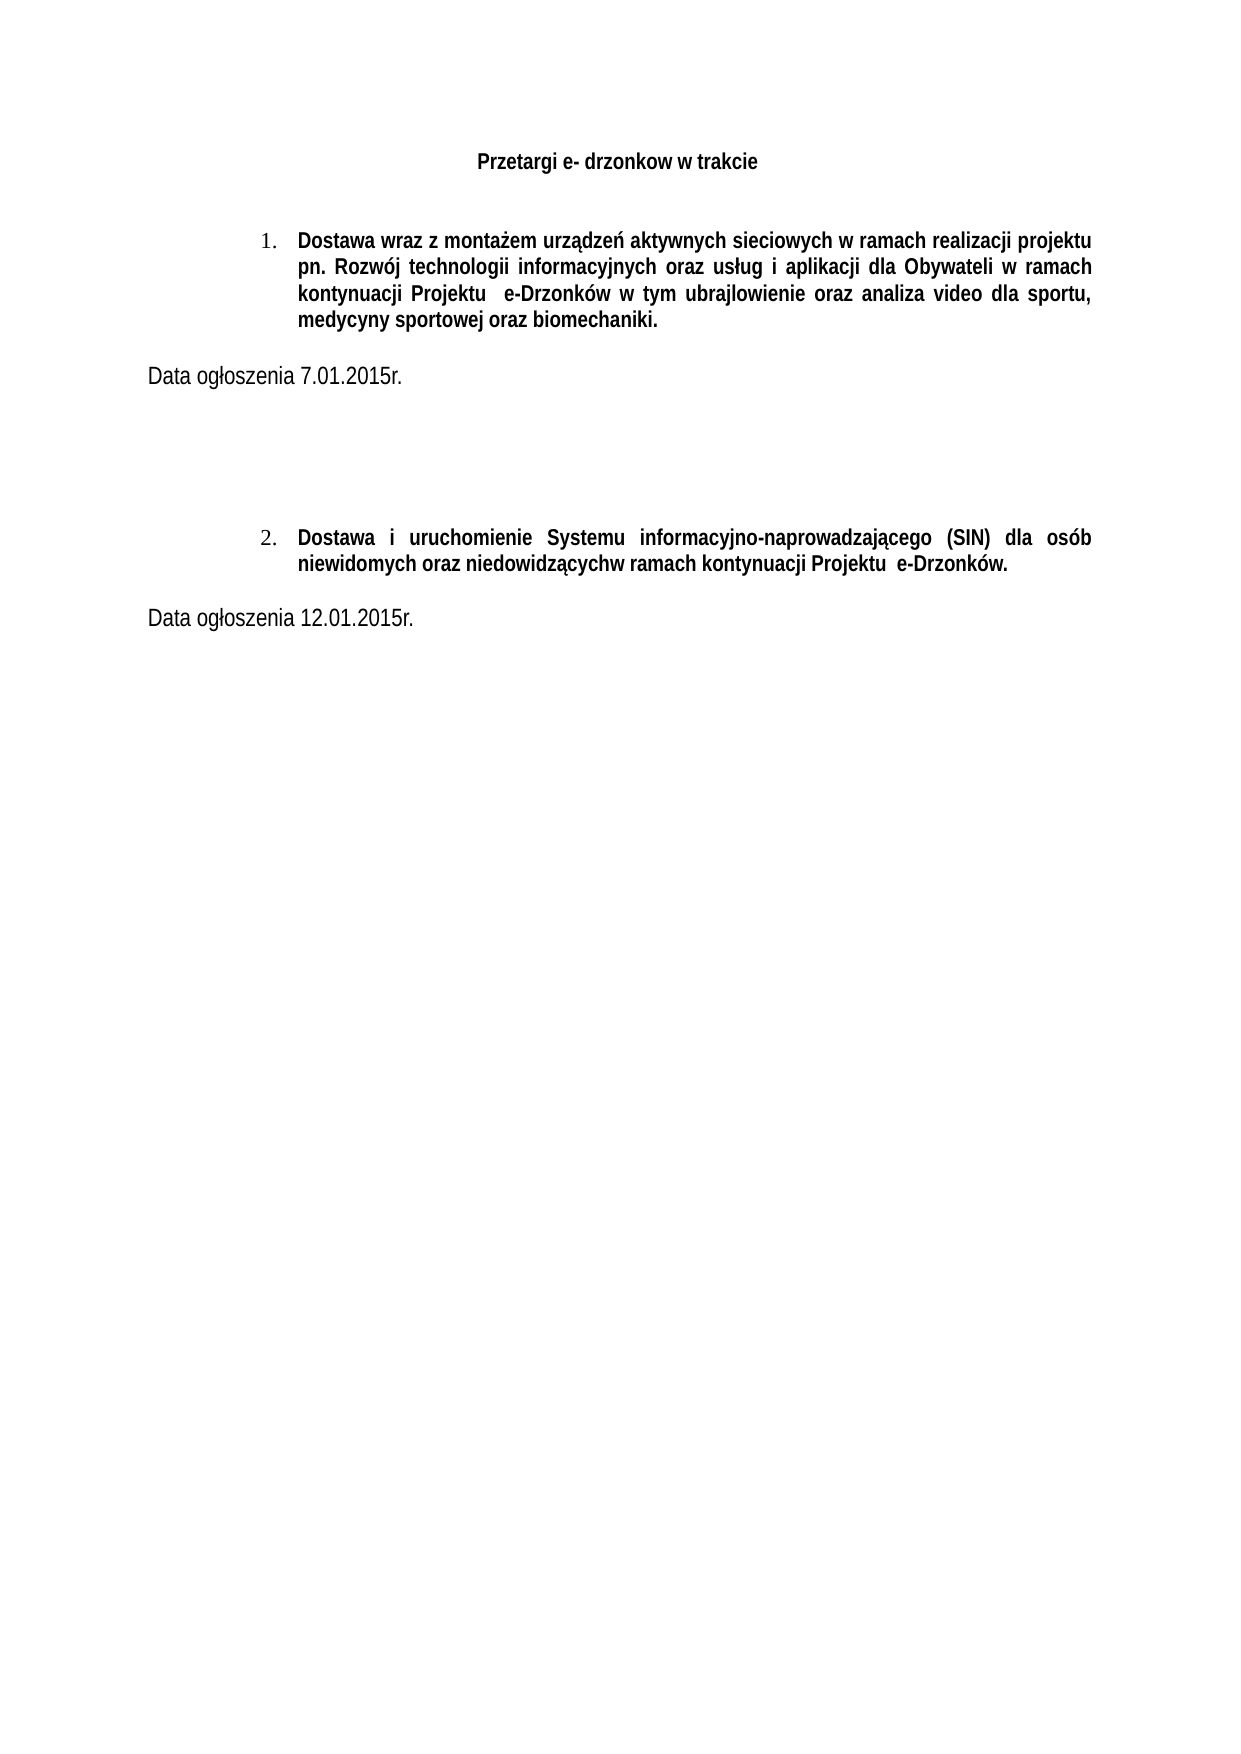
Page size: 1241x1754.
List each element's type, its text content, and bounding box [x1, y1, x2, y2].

text Data ogłoszenia 7.01.2015r. [148, 361, 1092, 389]
list Dostawa wraz z montażem urządzeń aktywnych sieciowych w ramach realizacji projektu pn. Rozwój technologii informacyjnych oraz usług i aplikacji dla Obywateli w ramach kontynuacji Projektu e-Drzonków w tym ubrajlowienie oraz analiza video dla sportu, medycyny sportowej oraz biomechaniki. [260, 227, 1092, 332]
list Dostawa i uruchomienie Systemu informacyjno-naprowadzającego (SIN) dla osób niewidomych oraz niedowidzącychw ramach kontynuacji Projektu e-Drzonków. [260, 523, 1092, 576]
text Data ogłoszenia 12.01.2015r. [148, 603, 1092, 631]
text Przetargi e- drzonkow w trakcie [148, 148, 1092, 174]
